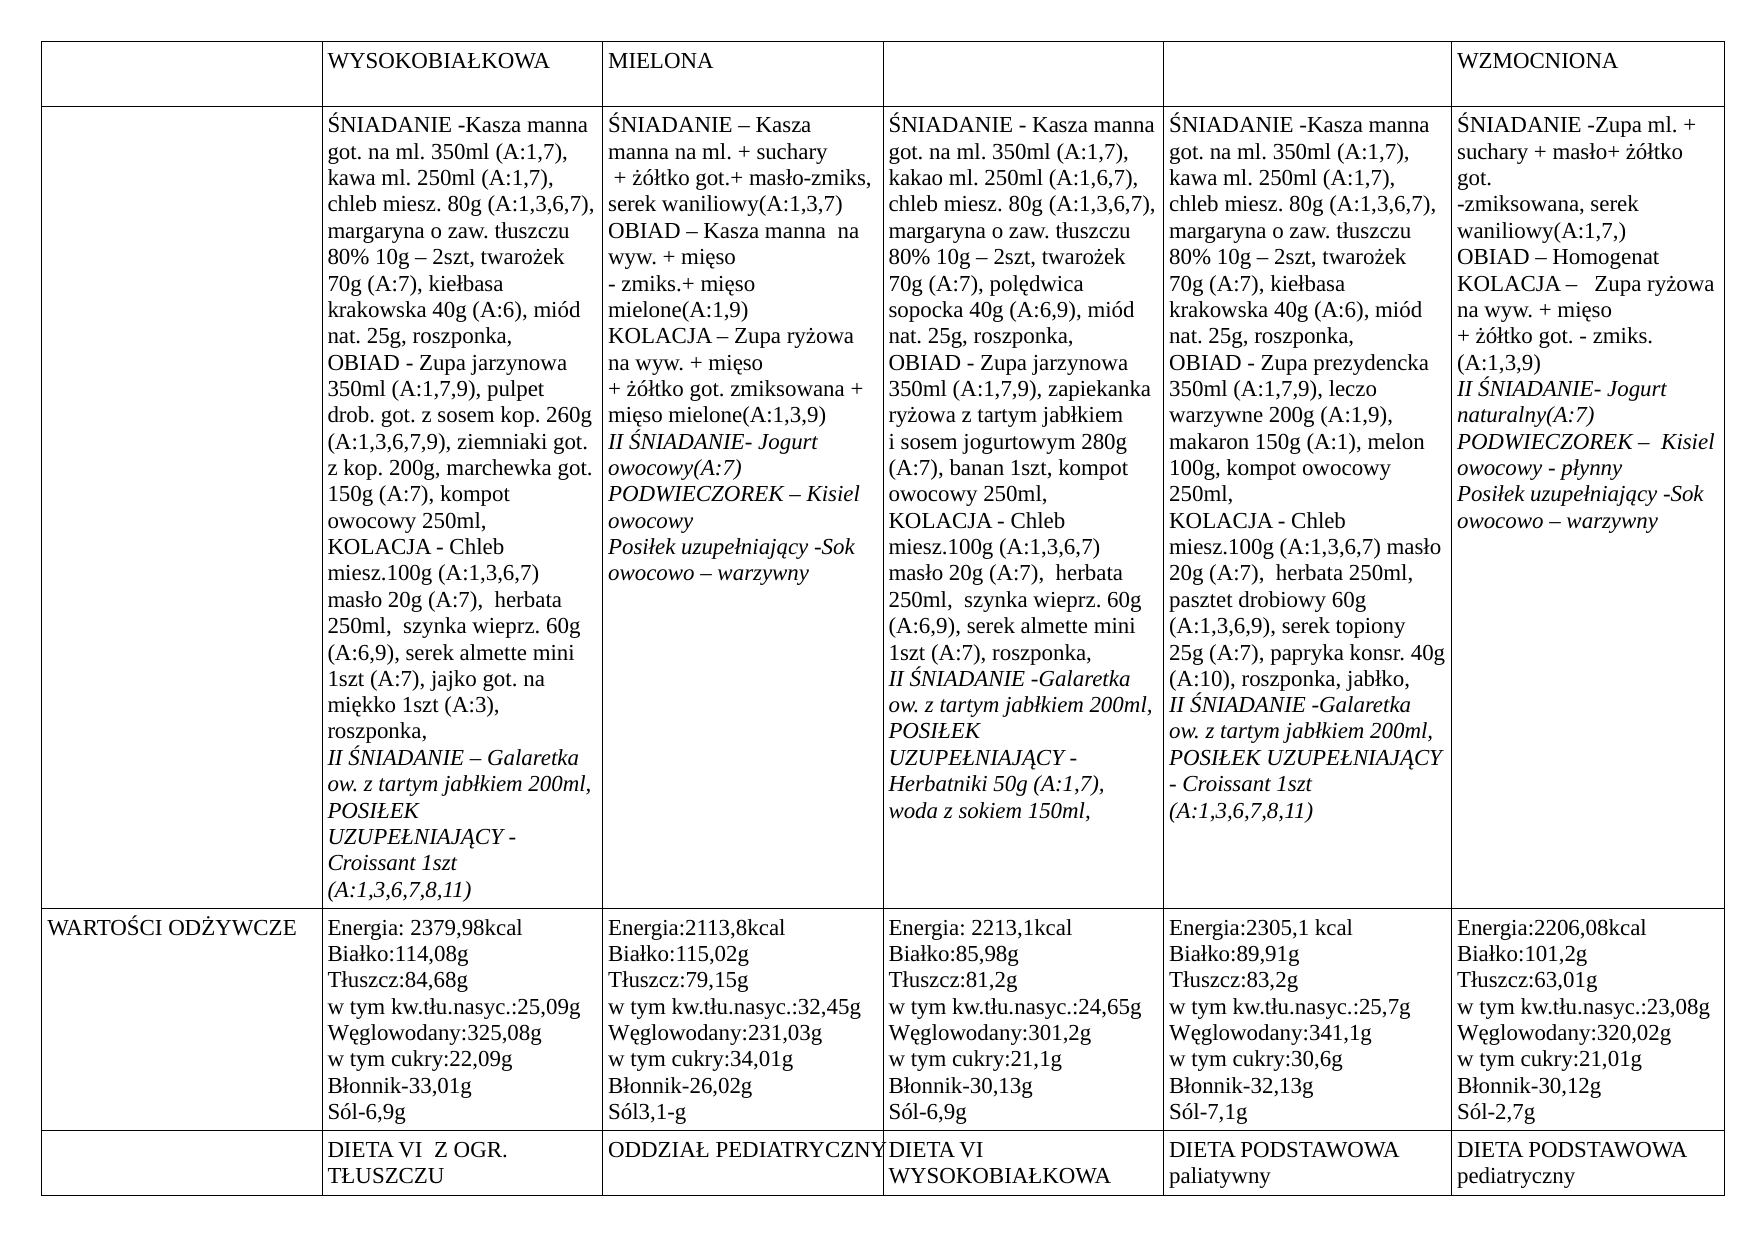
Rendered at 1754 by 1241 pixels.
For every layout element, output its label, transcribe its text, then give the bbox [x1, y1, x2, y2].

table_cell DIETA PODSTAWOWA paliatywny [1164, 1131, 1451, 1194]
table_cell Energia:2206,08kcal Białko:101,2g Tłuszcz:63,01g w tym kw.tłu.nasyc.:23,08g Węglowodany:320,02g w tym cukry:21,01g Błonnik-30,12g Sól-2,7g [1452, 909, 1724, 1130]
table_cell [42, 107, 322, 908]
table_cell WARTOŚCI ODŻYWCZE [42, 909, 322, 1130]
table_cell MIELONA [603, 42, 883, 106]
table_cell Energia:2113,8kcal Białko:115,02g Tłuszcz:79,15g w tym kw.tłu.nasyc.:32,45g Węglowodany:231,03g w tym cukry:34,01g Błonnik-26,02g Sól3,1-g [603, 909, 883, 1130]
table_cell [42, 42, 322, 106]
table_cell Energia: 2379,98kcal Białko:114,08g Tłuszcz:84,68g w tym kw.tłu.nasyc.:25,09g Węglowodany:325,08g w tym cukry:22,09g Błonnik-33,01g Sól-6,9g [323, 909, 602, 1130]
table_cell ODDZIAŁ PEDIATRYCZNY [603, 1131, 883, 1194]
table_cell WYSOKOBIAŁKOWA [323, 42, 602, 106]
table_cell [884, 42, 1163, 106]
table_cell [42, 1131, 322, 1194]
table_cell Energia:2305,1 kcal Białko:89,91g Tłuszcz:83,2g w tym kw.tłu.nasyc.:25,7g Węglowodany:341,1g w tym cukry:30,6g Błonnik-32,13g Sól-7,1g [1164, 909, 1451, 1130]
table_cell ŚNIADANIE – Kasza manna na ml. + suchary + żółtko got.+ masło-zmiks, serek waniliowy(A:1,3,7) OBIAD – Kasza manna na wyw. + mięso - zmiks.+ mięso mielone(A:1,9) KOLACJA – Zupa ryżowa na wyw. + mięso + żółtko got. zmiksowana + mięso mielone(A:1,3,9) II ŚNIADANIE- Jogurt owocowy(A:7) PODWIECZOREK – Kisiel owocowy Posiłek uzupełniający -Sok owocowo – warzywny [603, 107, 883, 908]
table_cell [1164, 42, 1451, 106]
table_cell WZMOCNIONA [1452, 42, 1724, 106]
table_cell DIETA VI Z OGR. TŁUSZCZU [323, 1131, 602, 1194]
table_cell DIETA PODSTAWOWA pediatryczny [1452, 1131, 1724, 1194]
table_cell ŚNIADANIE - Kasza manna got. na ml. 350ml (A:1,7), kakao ml. 250ml (A:1,6,7), chleb miesz. 80g (A:1,3,6,7), margaryna o zaw. tłuszczu 80% 10g – 2szt, twarożek 70g (A:7), polędwica sopocka 40g (A:6,9), miód nat. 25g, roszponka, OBIAD - Zupa jarzynowa 350ml (A:1,7,9), zapiekanka ryżowa z tartym jabłkiem i sosem jogurtowym 280g (A:7), banan 1szt, kompot owocowy 250ml, KOLACJA - Chleb miesz.100g (A:1,3,6,7) masło 20g (A:7), herbata 250ml, szynka wieprz. 60g (A:6,9), serek almette mini 1szt (A:7), roszponka, II ŚNIADANIE -Galaretka ow. z tartym jabłkiem 200ml, POSIŁEK UZUPEŁNIAJĄCY - Herbatniki 50g (A:1,7), woda z sokiem 150ml, [884, 107, 1163, 908]
table_cell DIETA VI WYSOKOBIAŁKOWA [884, 1131, 1163, 1194]
table_cell ŚNIADANIE -Zupa ml. + suchary + masło+ żółtko got. -zmiksowana, serek waniliowy(A:1,7,) OBIAD – Homogenat KOLACJA – Zupa ryżowa na wyw. + mięso + żółtko got. - zmiks. (A:1,3,9) II ŚNIADANIE- Jogurt naturalny(A:7) PODWIECZOREK – Kisiel owocowy - płynny Posiłek uzupełniający -Sok owocowo – warzywny [1452, 107, 1724, 908]
table_cell ŚNIADANIE -Kasza manna got. na ml. 350ml (A:1,7), kawa ml. 250ml (A:1,7), chleb miesz. 80g (A:1,3,6,7), margaryna o zaw. tłuszczu 80% 10g – 2szt, twarożek 70g (A:7), kiełbasa krakowska 40g (A:6), miód nat. 25g, roszponka, OBIAD - Zupa prezydencka 350ml (A:1,7,9), leczo warzywne 200g (A:1,9), makaron 150g (A:1), melon 100g, kompot owocowy 250ml, KOLACJA - Chleb miesz.100g (A:1,3,6,7) masło 20g (A:7), herbata 250ml, pasztet drobiowy 60g (A:1,3,6,9), serek topiony 25g (A:7), papryka konsr. 40g (A:10), roszponka, jabłko, II ŚNIADANIE -Galaretka ow. z tartym jabłkiem 200ml, POSIŁEK UZUPEŁNIAJĄCY - Croissant 1szt (A:1,3,6,7,8,11) [1164, 107, 1451, 908]
table_cell ŚNIADANIE -Kasza manna got. na ml. 350ml (A:1,7), kawa ml. 250ml (A:1,7), chleb miesz. 80g (A:1,3,6,7), margaryna o zaw. tłuszczu 80% 10g – 2szt, twarożek 70g (A:7), kiełbasa krakowska 40g (A:6), miód nat. 25g, roszponka, OBIAD - Zupa jarzynowa 350ml (A:1,7,9), pulpet drob. got. z sosem kop. 260g (A:1,3,6,7,9), ziemniaki got. z kop. 200g, marchewka got. 150g (A:7), kompot owocowy 250ml, KOLACJA - Chleb miesz.100g (A:1,3,6,7) masło 20g (A:7), herbata 250ml, szynka wieprz. 60g (A:6,9), serek almette mini 1szt (A:7), jajko got. na miękko 1szt (A:3), roszponka, II ŚNIADANIE – Galaretka ow. z tartym jabłkiem 200ml, POSIŁEK UZUPEŁNIAJĄCY - Croissant 1szt (A:1,3,6,7,8,11) [323, 107, 602, 908]
table_cell Energia: 2213,1kcal Białko:85,98g Tłuszcz:81,2g w tym kw.tłu.nasyc.:24,65g Węglowodany:301,2g w tym cukry:21,1g Błonnik-30,13g Sól-6,9g [884, 909, 1163, 1130]
